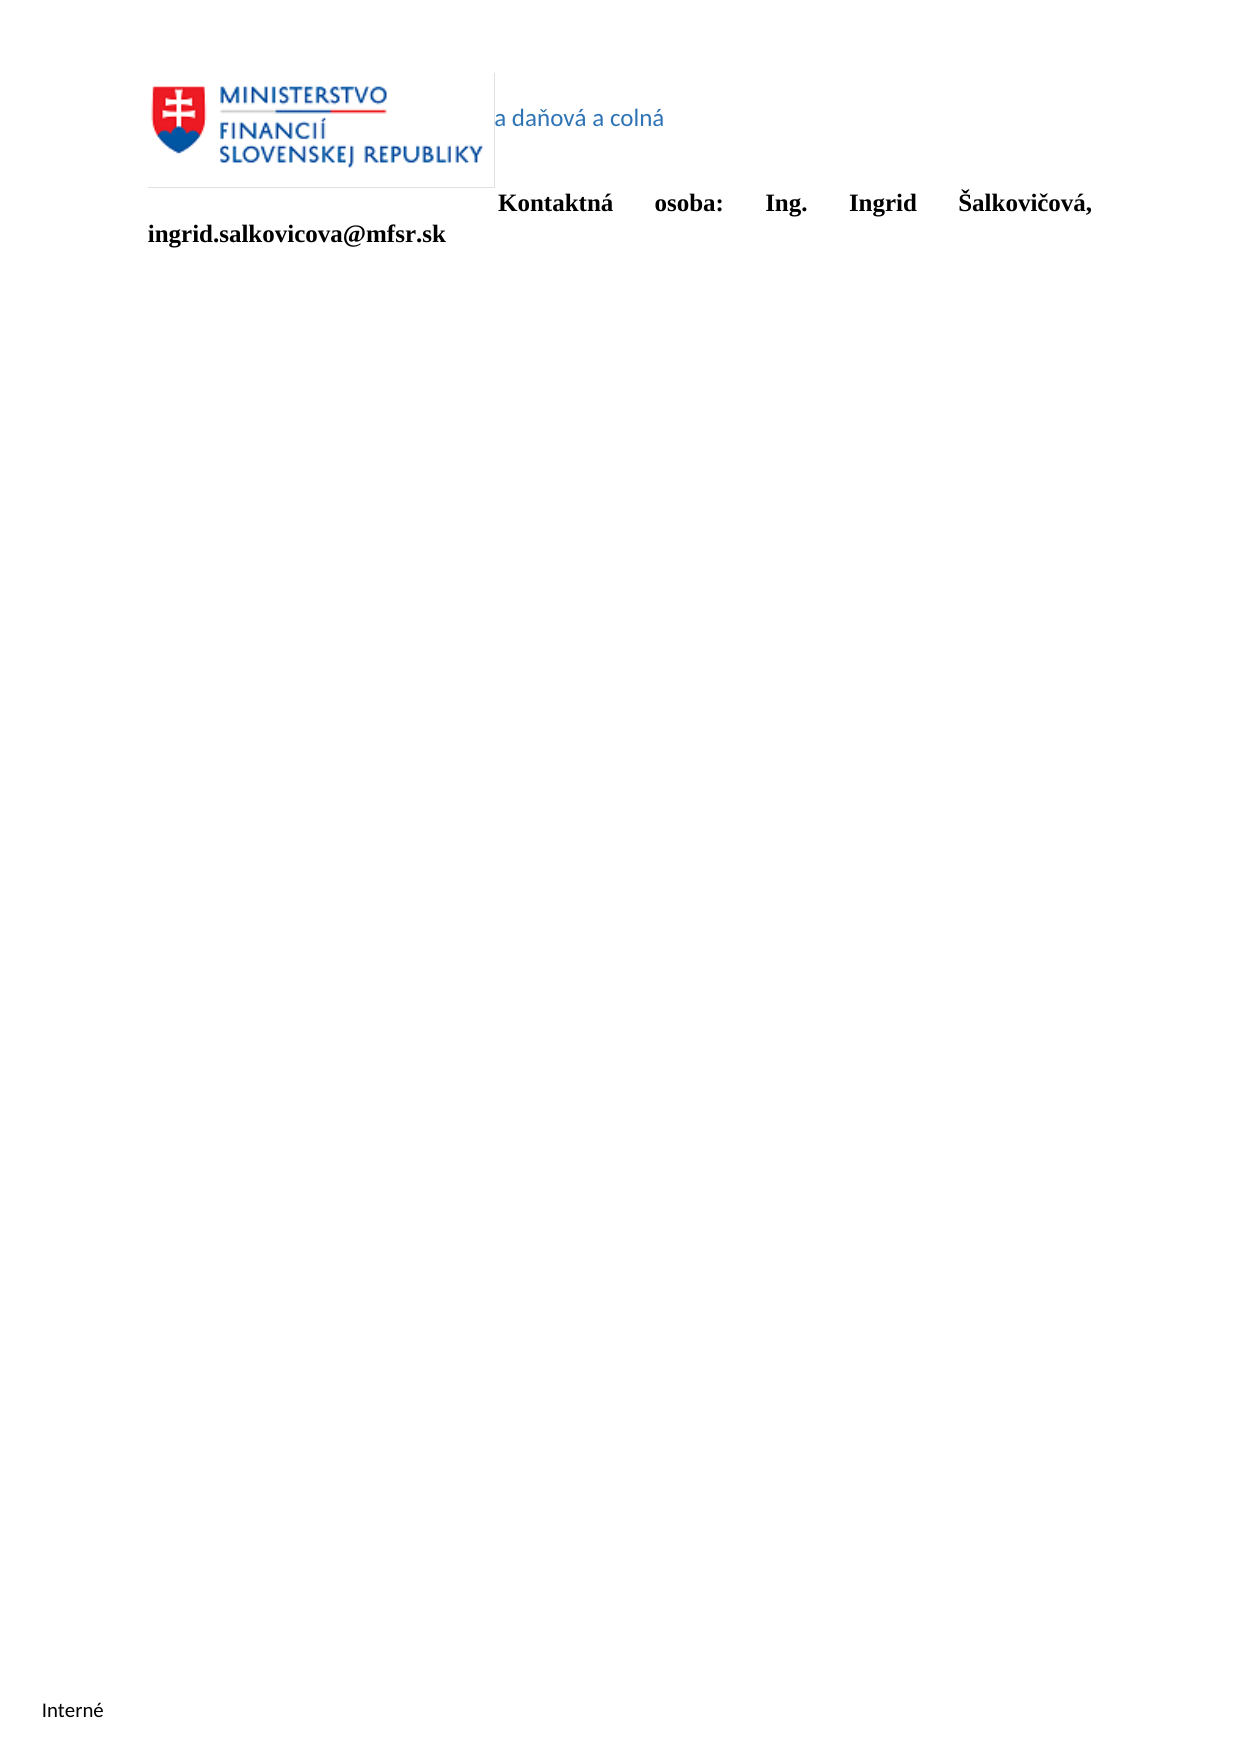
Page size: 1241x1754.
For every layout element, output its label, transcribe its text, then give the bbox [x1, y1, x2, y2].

text Kontaktná osoba: Ing. Ingrid Šalkovičová, ingrid.salkovicova@mfsr.sk [148, 188, 1092, 248]
